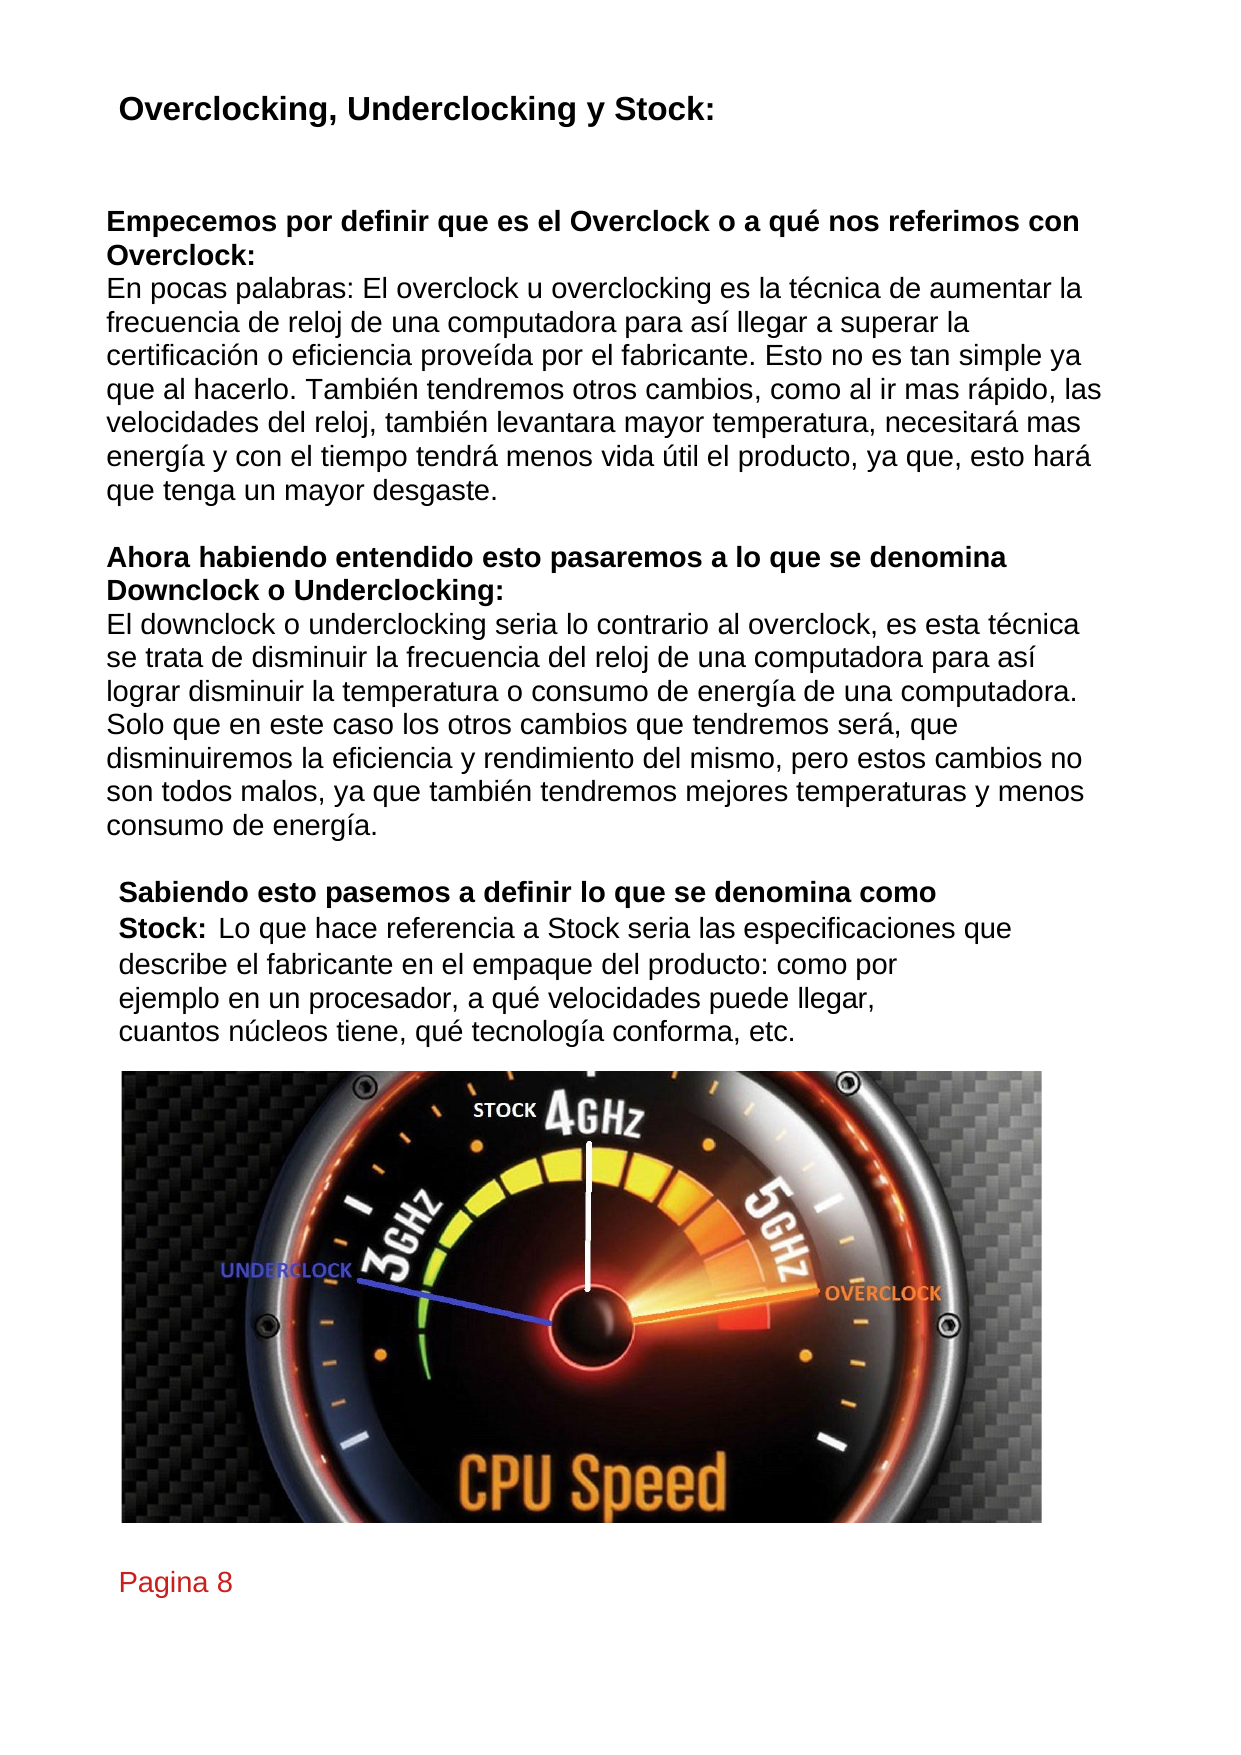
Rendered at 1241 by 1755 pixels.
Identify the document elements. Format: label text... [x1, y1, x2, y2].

subtitle Ahora habiendo entendido esto pasaremos a lo que se denomina Downclock o Underclocking: [106, 540, 1118, 607]
subtitle Overclocking, Underclocking y Stock: [118, 89, 1122, 127]
subtitle Empecemos por definir que es el Overclock o a qué nos referimos con Overclock: [106, 204, 1118, 271]
text Sabiendo esto pasemos a definir lo que se denomina como Stock: Lo que hace referencia a Stock seria las especificaciones que describe el fabricante en el empaque del producto: como por [118, 875, 1029, 981]
text En pocas palabras: El overclock u overclocking es la técnica de aumentar la frecuencia de reloj de una computadora para así llegar a superar la certificación o eficiencia proveída por el fabricante. Esto no es tan simple ya que al hacerlo. También tendremos otros cambios, como al ir mas rápido, las velocidades del reloj, también levantara mayor temperatura, necesitará mas energía y con el tiempo tendrá menos vida útil el producto, ya que, esto hará que tenga un mayor desgaste. [106, 271, 1118, 506]
text El downclock o underclocking seria lo contrario al overclock, es esta técnica se trata de disminuir la frecuencia del reloj de una computadora para así lograr disminuir la temperatura o consumo de energía de una computadora. Solo que en este caso los otros cambios que tendremos será, que disminuiremos la eficiencia y rendimiento del mismo, pero estos cambios no son todos malos, ya que también tendremos mejores temperaturas y menos consumo de energía. [106, 607, 1118, 842]
text cuantos núcleos tiene, qué tecnología conforma, etc. [118, 1014, 1122, 1048]
text ejemplo en un procesador, a qué velocidades puede llegar, [118, 983, 1122, 1014]
picture [121, 1071, 1042, 1523]
